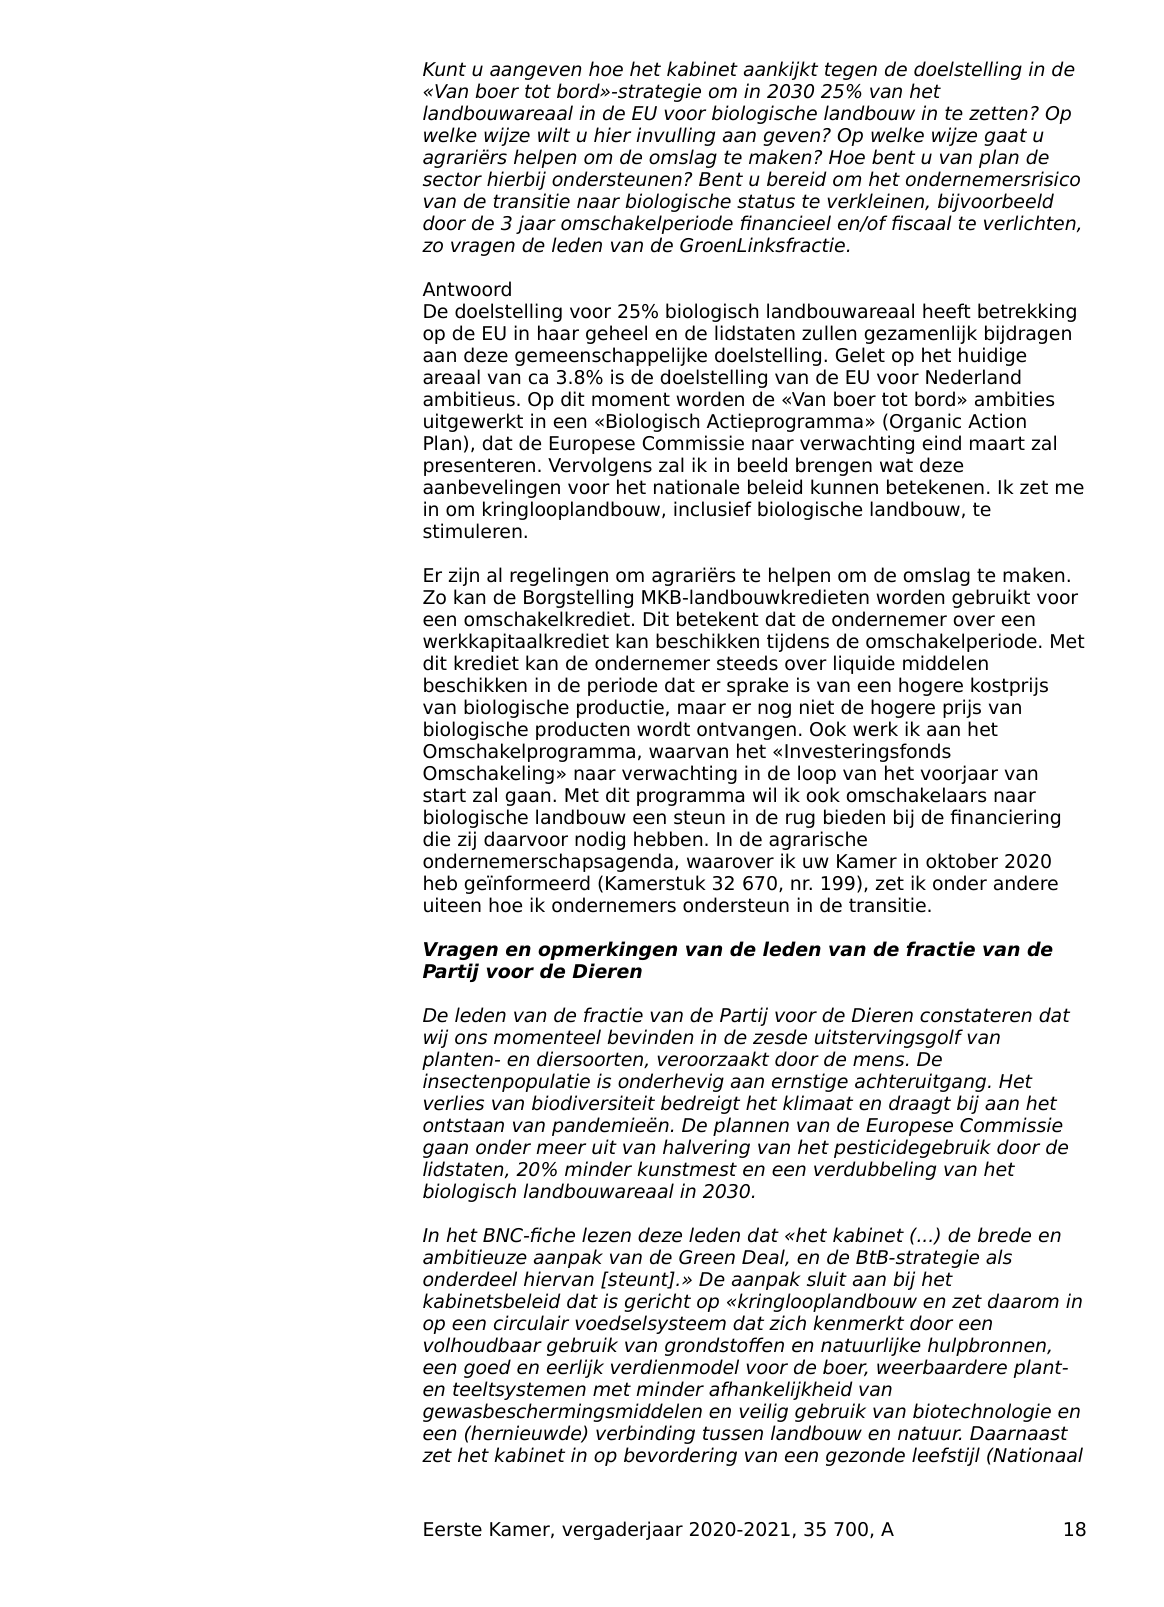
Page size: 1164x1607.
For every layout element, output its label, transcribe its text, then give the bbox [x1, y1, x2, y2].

text De doelstelling voor 25% biologisch landbouwareaal heeft betrekking op de EU in haar geheel en de lidstaten zullen gezamenlijk bijdragen aan deze gemeenschappelijke doelstelling. Gelet op het huidige areaal van ca 3.8% is de doelstelling van de EU voor Nederland ambitieus. Op dit moment worden de «Van boer tot bord» ambities uitgewerkt in een «Biologisch Actieprogramma» (Organic Action Plan), dat de Europese Commissie naar verwachting eind maart zal presenteren. Vervolgens zal ik in beeld brengen wat deze aanbevelingen voor het nationale beleid kunnen betekenen. Ik zet me in om kringlooplandbouw, inclusief biologische landbouw, te stimuleren. [422, 301, 1087, 543]
text In het BNC-fiche lezen deze leden dat «het kabinet (...) de brede en ambitieuze aanpak van de Green Deal, en de BtB-strategie als onderdeel hiervan [steunt].» De aanpak sluit aan bij het kabinetsbeleid dat is gericht op «kringlooplandbouw en zet daarom in op een circulair voedselsysteem dat zich kenmerkt door een volhoudbaar gebruik van grondstoffen en natuurlijke hulpbronnen, een goed en eerlijk verdienmodel voor de boer, weerbaardere plant- en teeltsystemen met minder afhankelijkheid van gewasbeschermingsmiddelen en veilig gebruik van biotechnologie en een (hernieuwde) verbinding tussen landbouw en natuur. Daarnaast zet het kabinet in op bevordering van een gezonde leefstijl (Nationaal [422, 1225, 1087, 1467]
text De leden van de fractie van de Partij voor de Dieren constateren dat wij ons momenteel bevinden in de zesde uitstervingsgolf van planten- en diersoorten, veroorzaakt door de mens. De insectenpopulatie is onderhevig aan ernstige achteruitgang. Het verlies van biodiversiteit bedreigt het klimaat en draagt bij aan het ontstaan van pandemieën. De plannen van de Europese Commissie gaan onder meer uit van halvering van het pesticidegebruik door de lidstaten, 20% minder kunstmest en een verdubbeling van het biologisch landbouwareaal in 2030. [422, 1005, 1087, 1203]
subtitle Vragen en opmerkingen van de leden van de fractie van de Partij voor de Dieren [422, 939, 1087, 983]
text Kunt u aangeven hoe het kabinet aankijkt tegen de doelstelling in de «Van boer tot bord»-strategie om in 2030 25% van het landbouwareaal in de EU voor biologische landbouw in te zetten? Op welke wijze wilt u hier invulling aan geven? Op welke wijze gaat u agrariërs helpen om de omslag te maken? Hoe bent u van plan de sector hierbij ondersteunen? Bent u bereid om het ondernemersrisico van de transitie naar biologische status te verkleinen, bijvoorbeeld door de 3 jaar omschakelperiode financieel en/of fiscaal te verlichten, zo vragen de leden van de GroenLinksfractie. [422, 59, 1087, 257]
text Er zijn al regelingen om agrariërs te helpen om de omslag te maken. Zo kan de Borgstelling MKB-landbouwkredieten worden gebruikt voor een omschakelkrediet. Dit betekent dat de ondernemer over een werkkapitaalkrediet kan beschikken tijdens de omschakelperiode. Met dit krediet kan de ondernemer steeds over liquide middelen beschikken in de periode dat er sprake is van een hogere kostprijs van biologische productie, maar er nog niet de hogere prijs van biologische producten wordt ontvangen. Ook werk ik aan het Omschakelprogramma, waarvan het «Investeringsfonds Omschakeling» naar verwachting in de loop van het voorjaar van start zal gaan. Met dit programma wil ik ook omschakelaars naar biologische landbouw een steun in de rug bieden bij de financiering die zij daarvoor nodig hebben. In de agrarische ondernemerschapsagenda, waarover ik uw Kamer in oktober 2020 heb geïnformeerd (Kamerstuk 32 670, nr. 199), zet ik onder andere uiteen hoe ik ondernemers ondersteun in de transitie. [422, 565, 1087, 917]
text Antwoord [422, 279, 1087, 301]
